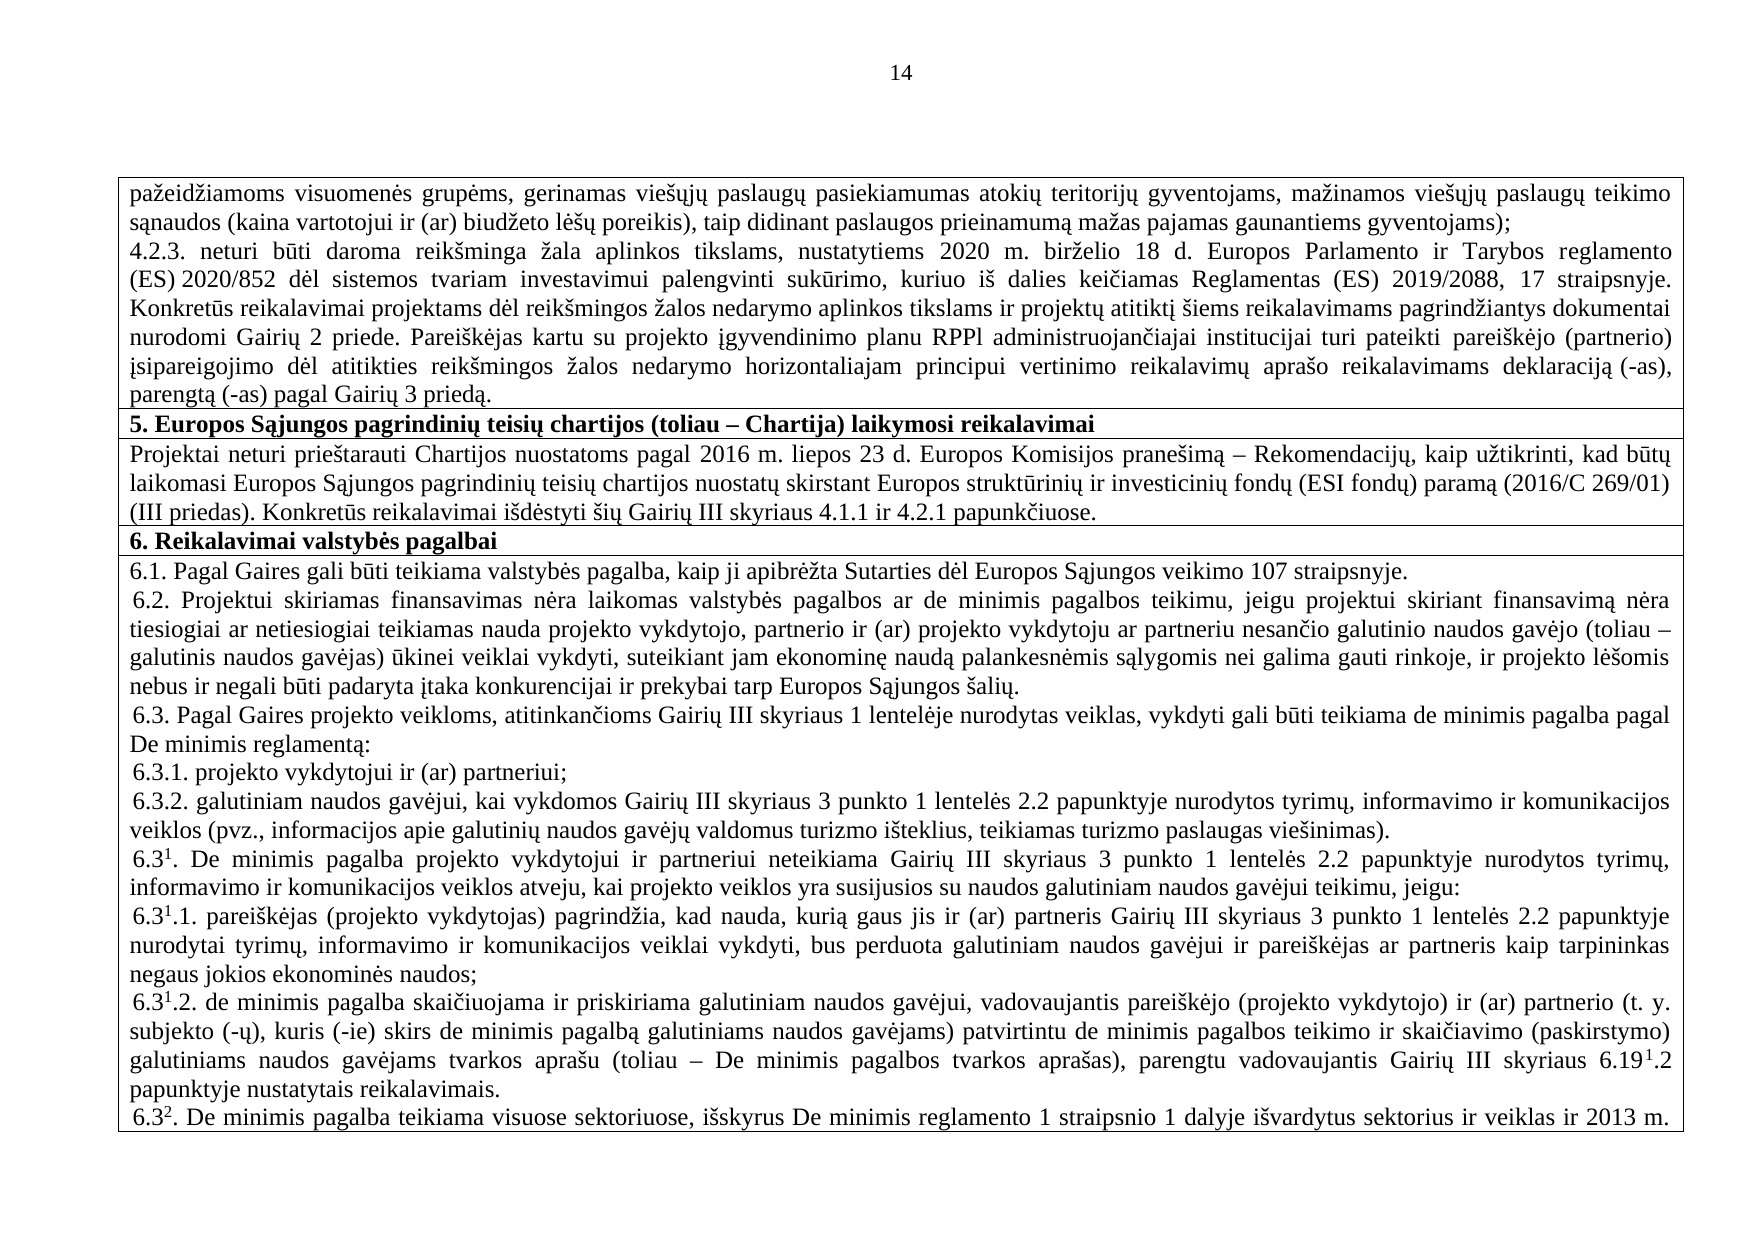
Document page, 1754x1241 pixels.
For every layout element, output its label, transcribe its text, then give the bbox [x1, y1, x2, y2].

table_cell Projektai neturi prieštarauti Chartijos nuostatoms pagal 2016 m. liepos 23 d. Europos Komisijos pranešimą – Rekomendacijų, kaip užtikrinti, kad būtų laikomasi Europos Sąjungos pagrindinių teisių chartijos nuostatų skirstant Europos struktūrinių ir investicinių fondų (ESI fondų) paramą (2016/C 269/01) (III priedas). Konkretūs reikalavimai išdėstyti šių Gairių III skyriaus 4.1.1 ir 4.2.1 papunkčiuose. [119, 439, 1683, 525]
table_cell 5. Europos Sąjungos pagrindinių teisių chartijos (toliau – Chartija) laikymosi reikalavimai [119, 409, 1683, 438]
table_cell 6. Reikalavimai valstybės pagalbai [119, 526, 1683, 555]
table_cell 6.1. Pagal Gaires gali būti teikiama valstybės pagalba, kaip ji apibrėžta Sutarties dėl Europos Sąjungos veikimo 107 straipsnyje. 6.2. Projektui skiriamas finansavimas nėra laikomas valstybės pagalbos ar de minimis pagalbos teikimu, jeigu projektui skiriant finansavimą nėra tiesiogiai ar netiesiogiai teikiamas nauda projekto vykdytojo, partnerio ir (ar) projekto vykdytoju ar partneriu nesančio galutinio naudos gavėjo (toliau – galutinis naudos gavėjas) ūkinei veiklai vykdyti, suteikiant jam ekonominę naudą palankesnėmis sąlygomis nei galima gauti rinkoje, ir projekto lėšomis nebus ir negali būti padaryta įtaka konkurencijai ir prekybai tarp Europos Sąjungos šalių. 6.3. Pagal Gaires projekto veikloms, atitinkančioms Gairių III skyriaus 1 lentelėje nurodytas veiklas, vykdyti gali būti teikiama de minimis pagalba pagal De minimis reglamentą: 6.3.1. projekto vykdytojui ir (ar) partneriui; 6.3.2. galutiniam naudos gavėjui, kai vykdomos Gairių III skyriaus 3 punkto 1 lentelės 2.2 papunktyje nurodytos tyrimų, informavimo ir komunikacijos veiklos (pvz., informacijos apie galutinių naudos gavėjų valdomus turizmo išteklius, teikiamas turizmo paslaugas viešinimas). 6.31. De minimis pagalba projekto vykdytojui ir partneriui neteikiama Gairių III skyriaus 3 punkto 1 lentelės 2.2 papunktyje nurodytos tyrimų, informavimo ir komunikacijos veiklos atveju, kai projekto veiklos yra susijusios su naudos galutiniam naudos gavėjui teikimu, jeigu: 6.31.1. pareiškėjas (projekto vykdytojas) pagrindžia, kad nauda, kurią gaus jis ir (ar) partneris Gairių III skyriaus 3 punkto 1 lentelės 2.2 papunktyje nurodytai tyrimų, informavimo ir komunikacijos veiklai vykdyti, bus perduota galutiniam naudos gavėjui ir pareiškėjas ar partneris kaip tarpininkas negaus jokios ekonominės naudos; 6.31.2. de minimis pagalba skaičiuojama ir priskiriama galutiniam naudos gavėjui, vadovaujantis pareiškėjo (projekto vykdytojo) ir (ar) partnerio (t. y. subjekto (-ų), kuris (-ie) skirs de minimis pagalbą galutiniams naudos gavėjams) patvirtintu de minimis pagalbos teikimo ir skaičiavimo (paskirstymo) galutiniams naudos gavėjams tvarkos aprašu (toliau – De minimis pagalbos tvarkos aprašas), parengtu vadovaujantis Gairių III skyriaus 6.191.2 papunktyje nustatytais reikalavimais. 6.32. De minimis pagalba teikiama visuose sektoriuose, išskyrus De minimis reglamento 1 straipsnio 1 dalyje išvardytus sektorius ir veiklas ir 2013 m. [119, 556, 1683, 1131]
table_cell pažeidžiamoms visuomenės grupėms, gerinamas viešųjų paslaugų pasiekiamumas atokių teritorijų gyventojams, mažinamos viešųjų paslaugų teikimo sąnaudos (kaina vartotojui ir (ar) biudžeto lėšų poreikis), taip didinant paslaugos prieinamumą mažas pajamas gaunantiems gyventojams); 4.2.3. neturi būti daroma reikšminga žala aplinkos tikslams, nustatytiems 2020 m. birželio 18 d. Europos Parlamento ir Tarybos reglamento (ES) 2020/852 dėl sistemos tvariam investavimui palengvinti sukūrimo, kuriuo iš dalies keičiamas Reglamentas (ES) 2019/2088, 17 straipsnyje. Konkretūs reikalavimai projektams dėl reikšmingos žalos nedarymo aplinkos tikslams ir projektų atitiktį šiems reikalavimams pagrindžiantys dokumentai nurodomi Gairių 2 priede. Pareiškėjas kartu su projekto įgyvendinimo planu RPPl administruojančiajai institucijai turi pateikti pareiškėjo (partnerio) įsipareigojimo dėl atitikties reikšmingos žalos nedarymo horizontaliajam principui vertinimo reikalavimų aprašo reikalavimams deklaraciją (-as), parengtą (-as) pagal Gairių 3 priedą. [119, 178, 1683, 408]
